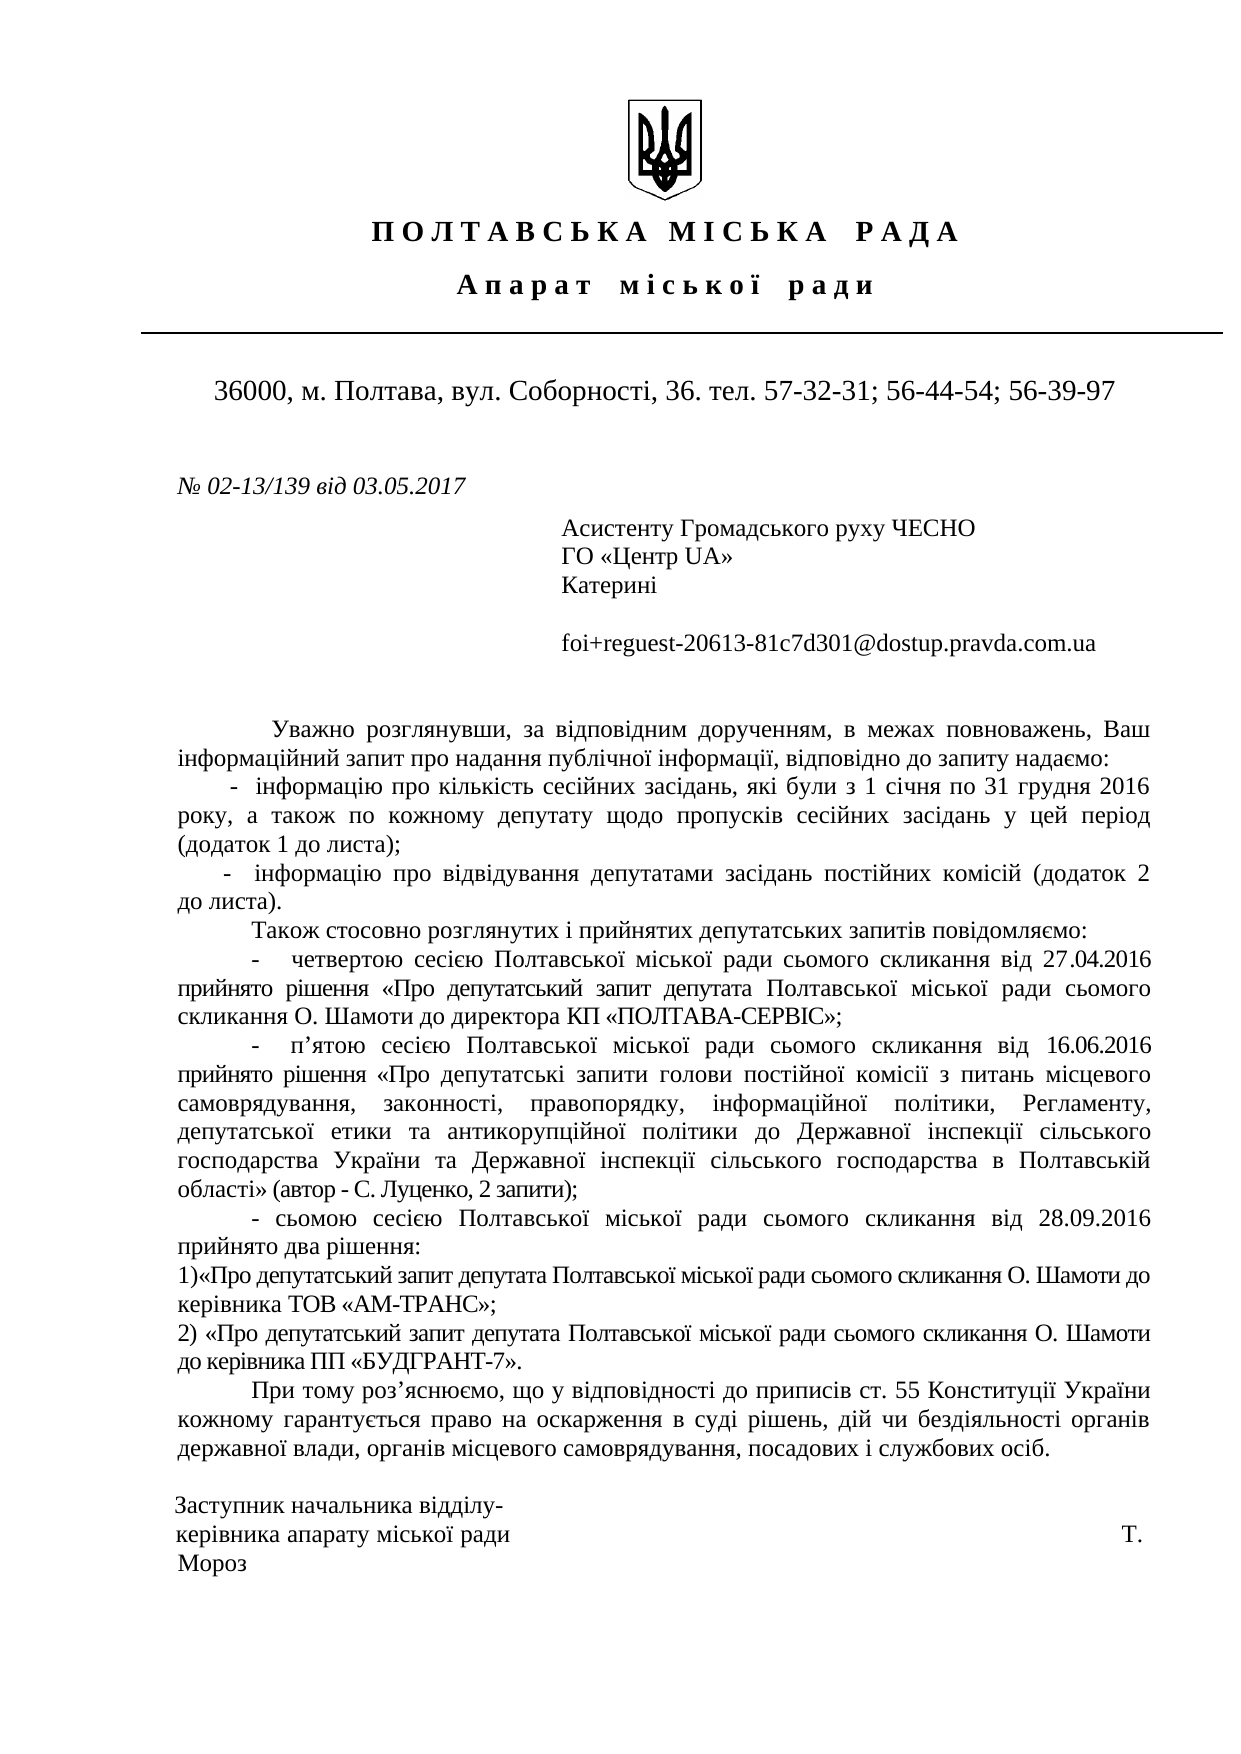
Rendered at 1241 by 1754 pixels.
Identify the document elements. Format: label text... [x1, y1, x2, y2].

text Заступник начальника відділу- [174, 1490, 1152, 1519]
picture [623, 97, 705, 202]
text - четвертою сесією Полтавської міської ради сьомого скликання від 27.04.2016 прийнято рішення «Про депутатський запит депутата Полтавської міської ради сьомого скликання О. Шамоти до директора КП «ПОЛТАВА-СЕРВІС»; [177, 944, 1152, 1030]
text А п а р а т м і с ь к о ї р а д и [177, 267, 1152, 301]
text - інформацію про відвідування депутатами засідань постійних комісій (додаток 2 до листа). [177, 858, 1152, 915]
text - інформацію про кількість сесійних засідань, які були з 1 січня по 31 грудня 2016 року, а також по кожному депутату щодо пропусків сесійних засідань у цей період (додаток 1 до листа); [177, 771, 1152, 858]
text П О Л Т А В С Ь К А М І С Ь К А Р А Д А [177, 214, 1152, 248]
text Також стосовно розглянутих і прийнятих депутатських запитів повідомляємо: [177, 915, 1152, 944]
text керівника апарату міської ради Т. Мороз [176, 1519, 1152, 1576]
text 1)«Про депутатський запит депутата Полтавської міської ради сьомого скликання О. Шамоти до керівника ТОВ «АМ-ТРАНС»; [177, 1260, 1152, 1318]
text № 02-13/139 від 03.05.2017 [177, 471, 1152, 500]
text При тому роз’яснюємо, що у відповідності до приписів ст. 55 Конституції України кожному гарантується право на оскарження в суді рішень, дій чи бездіяльності органів державної влади, органів місцевого самоврядування, посадових і службових осіб. [177, 1375, 1152, 1461]
text 2) «Про депутатський запит депутата Полтавської міської ради сьомого скликання О. Шамоти до керівника ПП «БУДГРАНТ-7». [177, 1318, 1152, 1375]
table_header Асистенту Громадського руху ЧЕСНО ГО «Центр UA» Катерині foi+reguest-20613-81c7d301@dostup.pravda.com.ua [550, 513, 1208, 656]
text Уважно розглянувши, за відповідним дорученням, в межах повноважень, Ваш інформаційний запит про надання публічної інформації, відповідно до запиту надаємо: [177, 714, 1152, 771]
text 36000, м. Полтава, вул. Соборності, 36. тел. 57-32-31; 56-44-54; 56-39-97 [177, 373, 1152, 406]
text - п’ятою сесією Полтавської міської ради сьомого скликання від 16.06.2016 прийнято рішення «Про депутатські запити голови постійної комісії з питань місцевого самоврядування, законності, правопорядку, інформаційної політики, Регламенту, депутатської етики та антикорупційної політики до Державної інспекції сільського господарства України та Державної інспекції сільського господарства в Полтавській області» (автор - С. Луценко, 2 запити); [177, 1030, 1152, 1203]
text - сьомою сесією Полтавської міської ради сьомого скликання від 28.09.2016 прийнято два рішення: [177, 1203, 1152, 1260]
